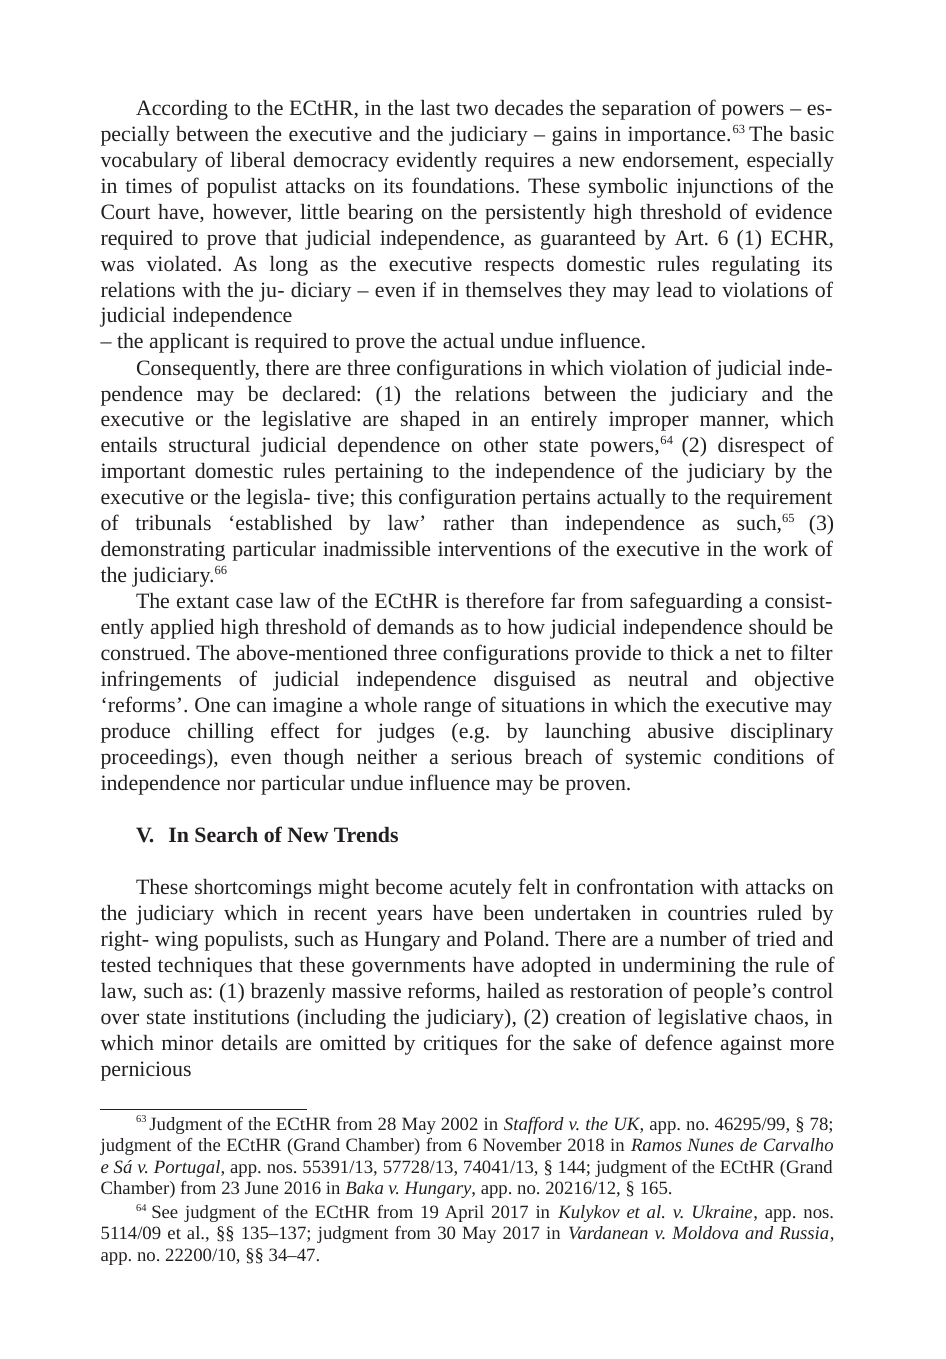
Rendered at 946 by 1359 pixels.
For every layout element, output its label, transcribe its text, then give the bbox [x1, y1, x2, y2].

text The extant case law of the ECtHR is therefore far from safeguarding a consist- ently applied high threshold of demands as to how judicial independence should be construed. The above-mentioned three configurations provide to thick a net to filter infringements of judicial independence disguised as neutral and objective ‘reforms’. One can imagine a whole range of situations in which the executive may produce chilling effect for judges (e.g. by launching abusive disciplinary proceedings), even though neither a serious breach of systemic conditions of independence nor particular undue influence may be proven. [100, 588, 834, 795]
text 64 See judgment of the ECtHR from 19 April 2017 in Kulykov et al. v. Ukraine, app. nos. 5114/09 et al., §§ 135–137; judgment from 30 May 2017 in Vardanean v. Moldova and Russia, app. no. 22200/10, §§ 34–47. [100, 1201, 834, 1265]
text Consequently, there are three configurations in which violation of judicial inde- pendence may be declared: (1) the relations between the judiciary and the executive or the legislative are shaped in an entirely improper manner, which entails structural judicial dependence on other state powers,64 (2) disrespect of important domestic rules pertaining to the independence of the judiciary by the executive or the legisla- tive; this configuration pertains actually to the requirement of tribunals ‘established by law’ rather than independence as such,65 (3) demonstrating particular inadmissible interventions of the executive in the work of the judiciary.66 [100, 354, 834, 587]
text – the applicant is required to prove the actual undue influence. [100, 328, 846, 354]
subtitle In Search of New Trends [136, 822, 846, 847]
text 63 Judgment of the ECtHR from 28 May 2002 in Stafford v. the UK, app. no. 46295/99, § 78; judgment of the ECtHR (Grand Chamber) from 6 November 2018 in Ramos Nunes de Carvalho e Sá v. Portugal, app. nos. 55391/13, 57728/13, 74041/13, § 144; judgment of the ECtHR (Grand Chamber) from 23 June 2016 in Baka v. Hungary, app. no. 20216/12, § 165. [100, 1107, 834, 1199]
text These shortcomings might become acutely felt in confrontation with attacks on the judiciary which in recent years have been undertaken in countries ruled by right- wing populists, such as Hungary and Poland. There are a number of tried and tested techniques that these governments have adopted in undermining the rule of law, such as: (1) brazenly massive reforms, hailed as restoration of people’s control over state institutions (including the judiciary), (2) creation of legislative chaos, in which minor details are omitted by critiques for the sake of defence against more pernicious [100, 874, 834, 1081]
text According to the ECtHR, in the last two decades the separation of powers – es- pecially between the executive and the judiciary – gains in importance.63 The basic vocabulary of liberal democracy evidently requires a new endorsement, especially in times of populist attacks on its foundations. These symbolic injunctions of the Court have, however, little bearing on the persistently high threshold of evidence required to prove that judicial independence, as guaranteed by Art. 6 (1) ECHR, was violated. As long as the executive respects domestic rules regulating its relations with the ju- diciary – even if in themselves they may lead to violations of judicial independence [100, 95, 834, 328]
